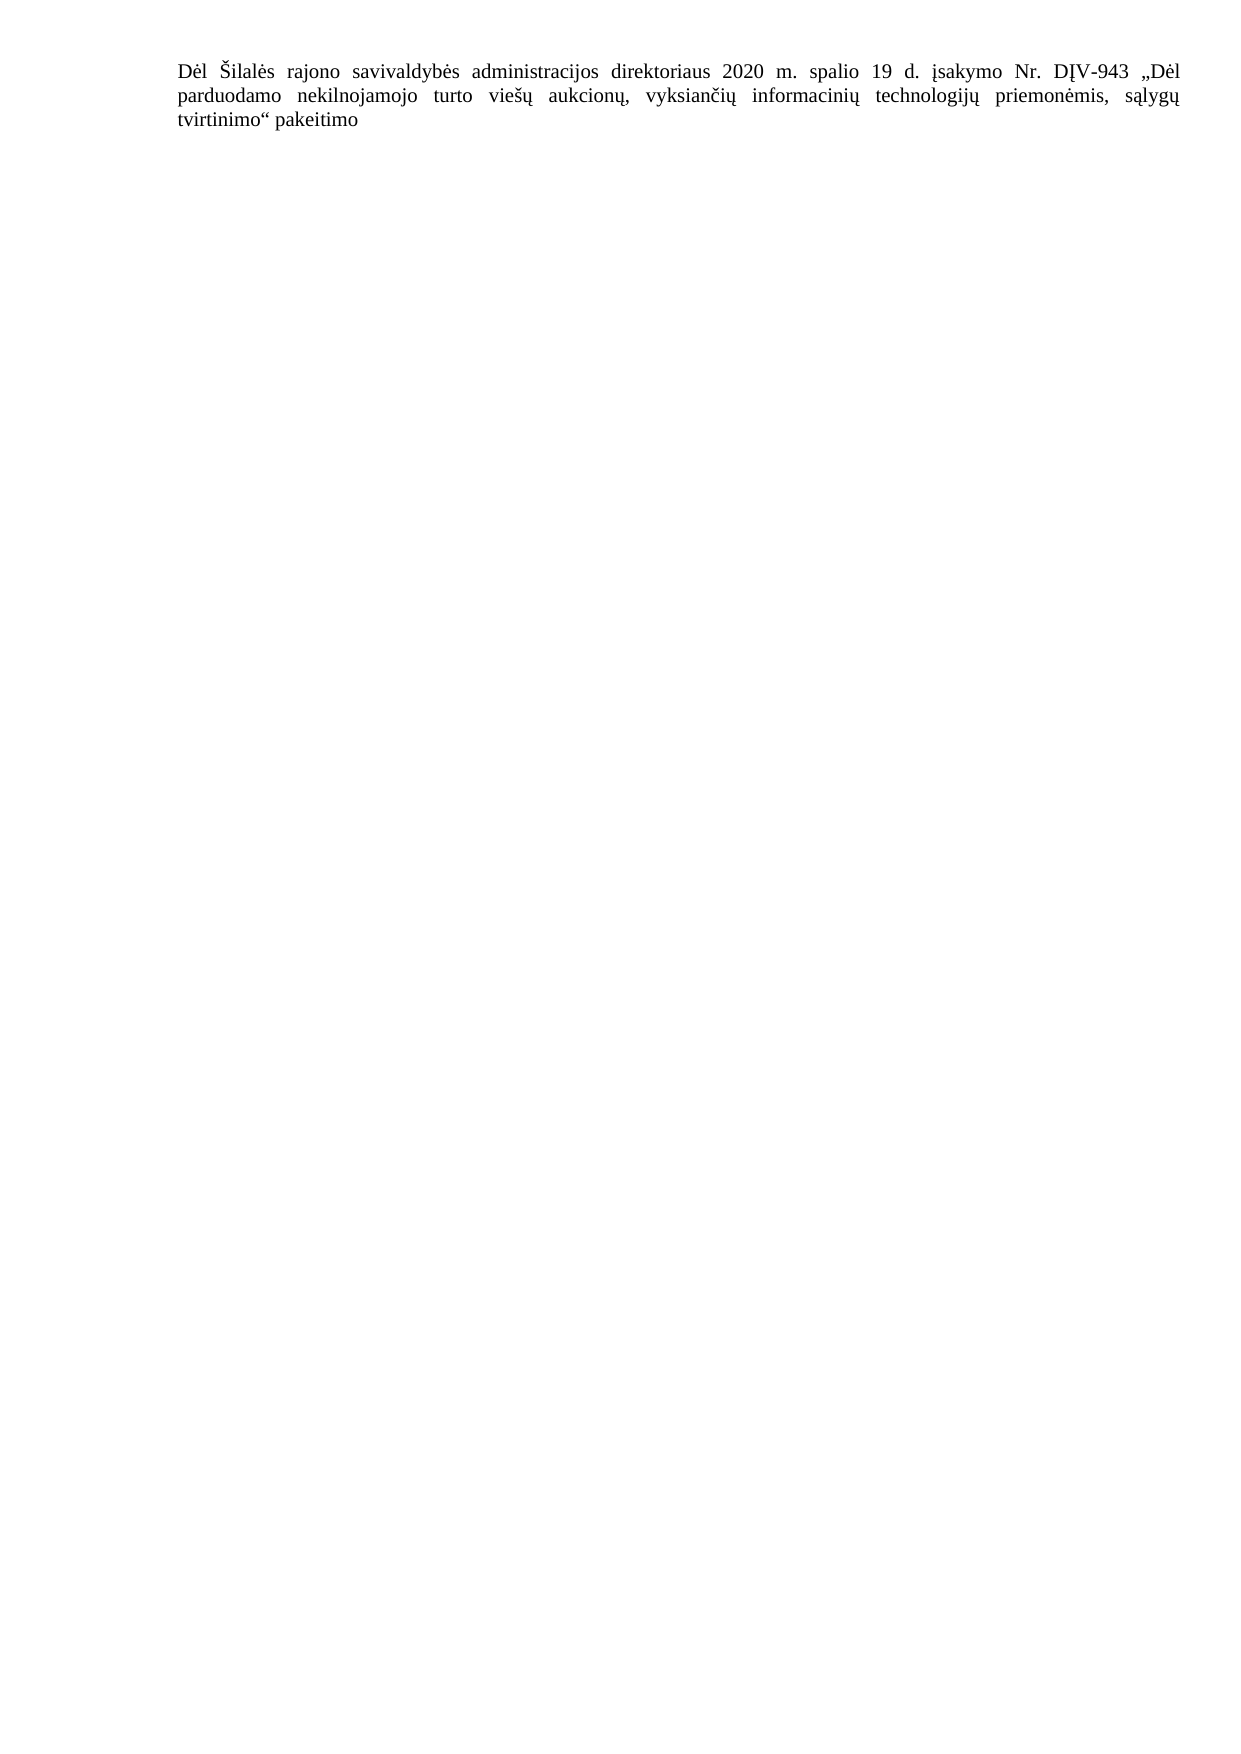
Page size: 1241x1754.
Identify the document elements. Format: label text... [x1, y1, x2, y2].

text Dėl Šilalės rajono savivaldybės administracijos direktoriaus 2020 m. spalio 19 d. įsakymo Nr. DĮV-943 „Dėl parduodamo nekilnojamojo turto viešų aukcionų, vyksiančių informacinių technologijų priemonėmis, sąlygų tvirtinimo“ pakeitimo [177, 59, 1181, 131]
